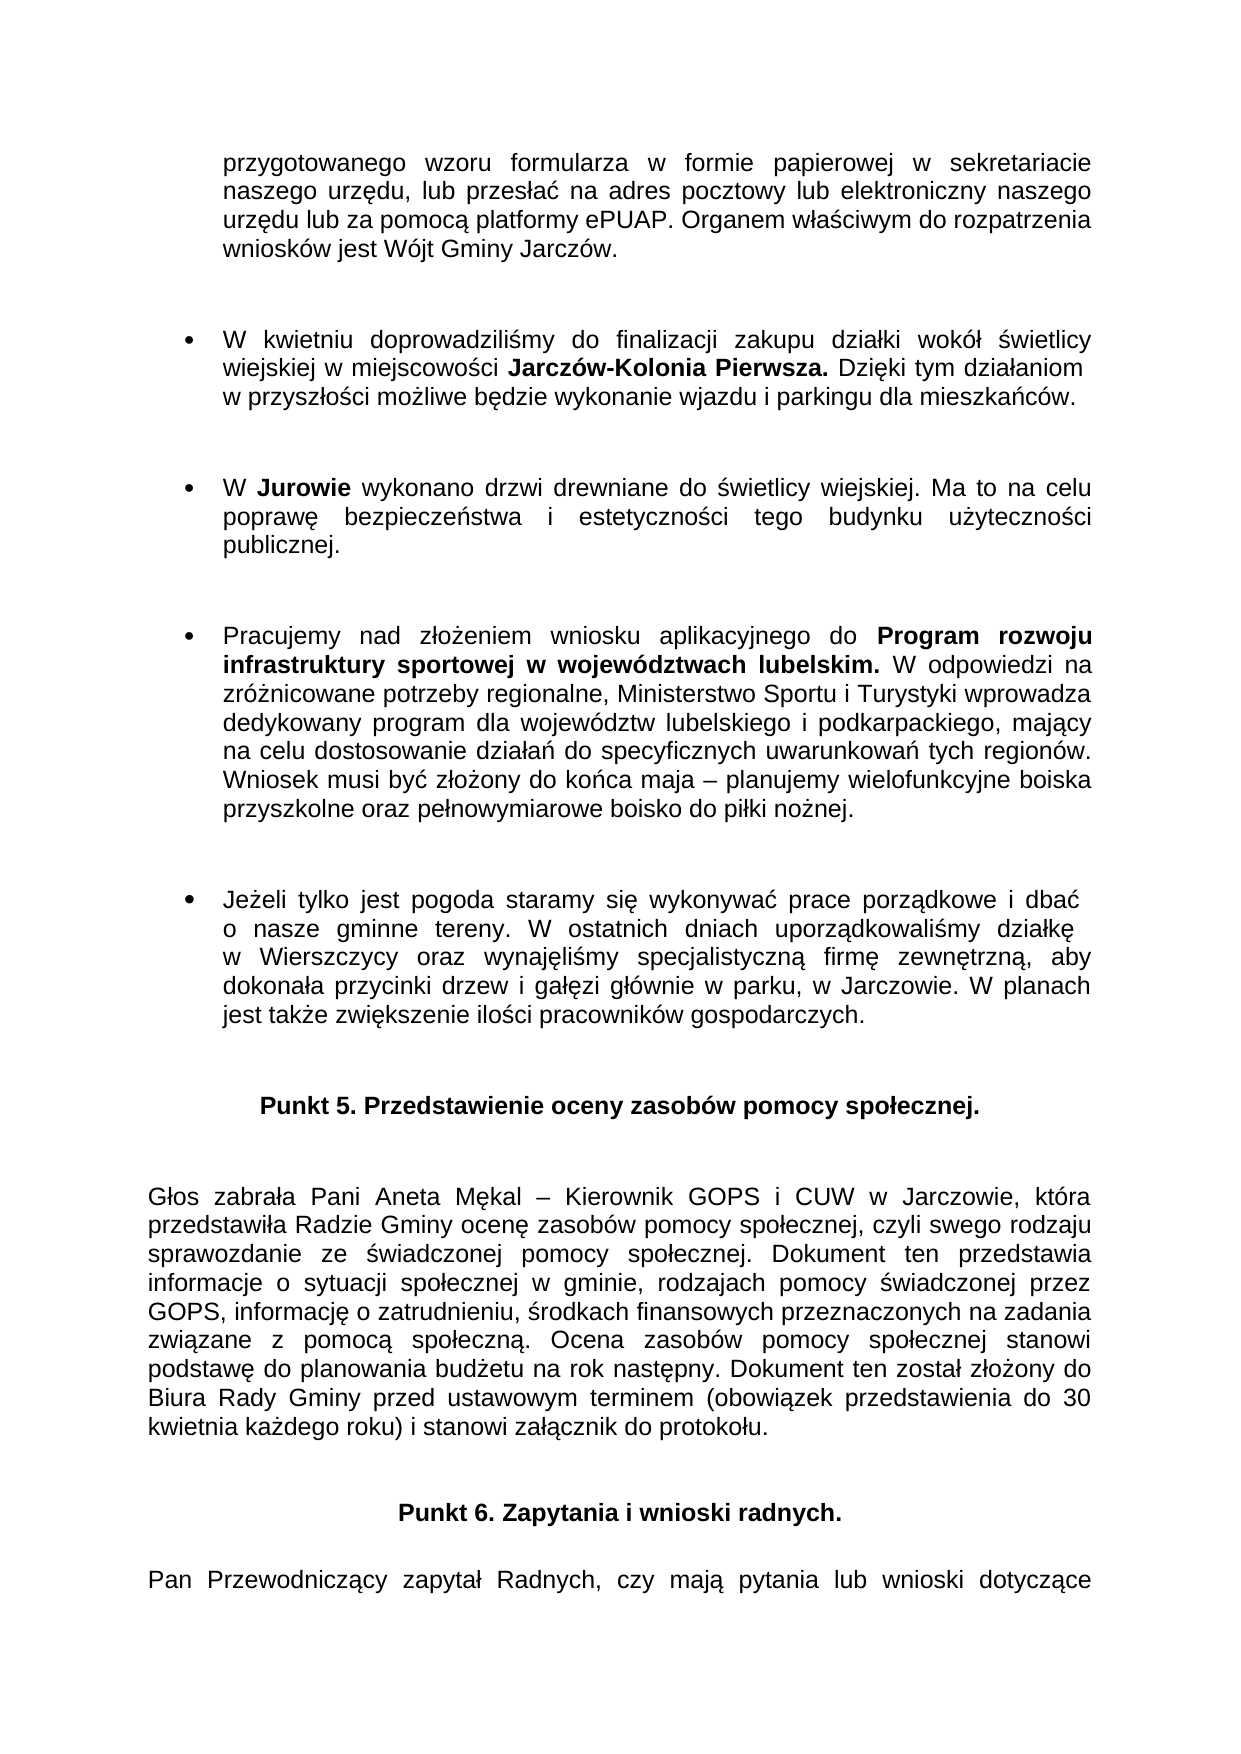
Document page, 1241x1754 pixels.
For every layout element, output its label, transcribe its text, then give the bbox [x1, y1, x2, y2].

list przygotowanego wzoru formularza w formie papierowej w sekretariacie naszego urzędu, lub przesłać na adres pocztowy lub elektroniczny naszego urzędu lub za pomocą platformy ePUAP. Organem właściwym do rozpatrzenia wniosków jest Wójt Gminy Jarczów. [185, 148, 1093, 263]
list W kwietniu doprowadziliśmy do finalizacji zakupu działki wokół świetlicy wiejskiej w miejscowości Jarczów-Kolonia Pierwsza. Dzięki tym działaniom w przyszłości możliwe będzie wykonanie wjazdu i parkingu dla mieszkańców. [185, 325, 1093, 411]
text Punkt 5. Przedstawienie oceny zasobów pomocy społecznej. [148, 1091, 1093, 1119]
text Punkt 6. Zapytania i wnioski radnych. [148, 1498, 1093, 1526]
list Pracujemy nad złożeniem wniosku aplikacyjnego do Program rozwoju infrastruktury sportowej w województwach lubelskim. W odpowiedzi na zróżnicowane potrzeby regionalne, Ministerstwo Sportu i Turystyki wprowadza dedykowany program dla województw lubelskiego i podkarpackiego, mający na celu dostosowanie działań do specyficznych uwarunkowań tych regionów. Wniosek musi być złożony do końca maja – planujemy wielofunkcyjne boiska przyszkolne oraz pełnowymiarowe boisko do piłki nożnej. [185, 621, 1093, 823]
list W Jurowie wykonano drzwi drewniane do świetlicy wiejskiej. Ma to na celu poprawę bezpieczeństwa i estetyczności tego budynku użyteczności publicznej. [185, 473, 1093, 559]
list Jeżeli tylko jest pogoda staramy się wykonywać prace porządkowe i dbać o nasze gminne tereny. W ostatnich dniach uporządkowaliśmy działkę w Wierszczycy oraz wynajęliśmy specjalistyczną firmę zewnętrzną, aby dokonała przycinki drzew i gałęzi głównie w parku, w Jarczowie. W planach jest także zwiększenie ilości pracowników gospodarczych. [185, 885, 1093, 1028]
text Pan Przewodniczący zapytał Radnych, czy mają pytania lub wnioski dotyczące [148, 1565, 1093, 1594]
text Głos zabrała Pani Aneta Mękal – Kierownik GOPS i CUW w Jarczowie, która przedstawiła Radzie Gminy ocenę zasobów pomocy społecznej, czyli swego rodzaju sprawozdanie ze świadczonej pomocy społecznej. Dokument ten przedstawia informacje o sytuacji społecznej w gminie, rodzajach pomocy świadczonej przez GOPS, informację o zatrudnieniu, środkach finansowych przeznaczonych na zadania związane z pomocą społeczną. Ocena zasobów pomocy społecznej stanowi podstawę do planowania budżetu na rok następny. Dokument ten został złożony do Biura Rady Gminy przed ustawowym terminem (obowiązek przedstawienia do 30 kwietnia każdego roku) i stanowi załącznik do protokołu. [148, 1181, 1093, 1440]
